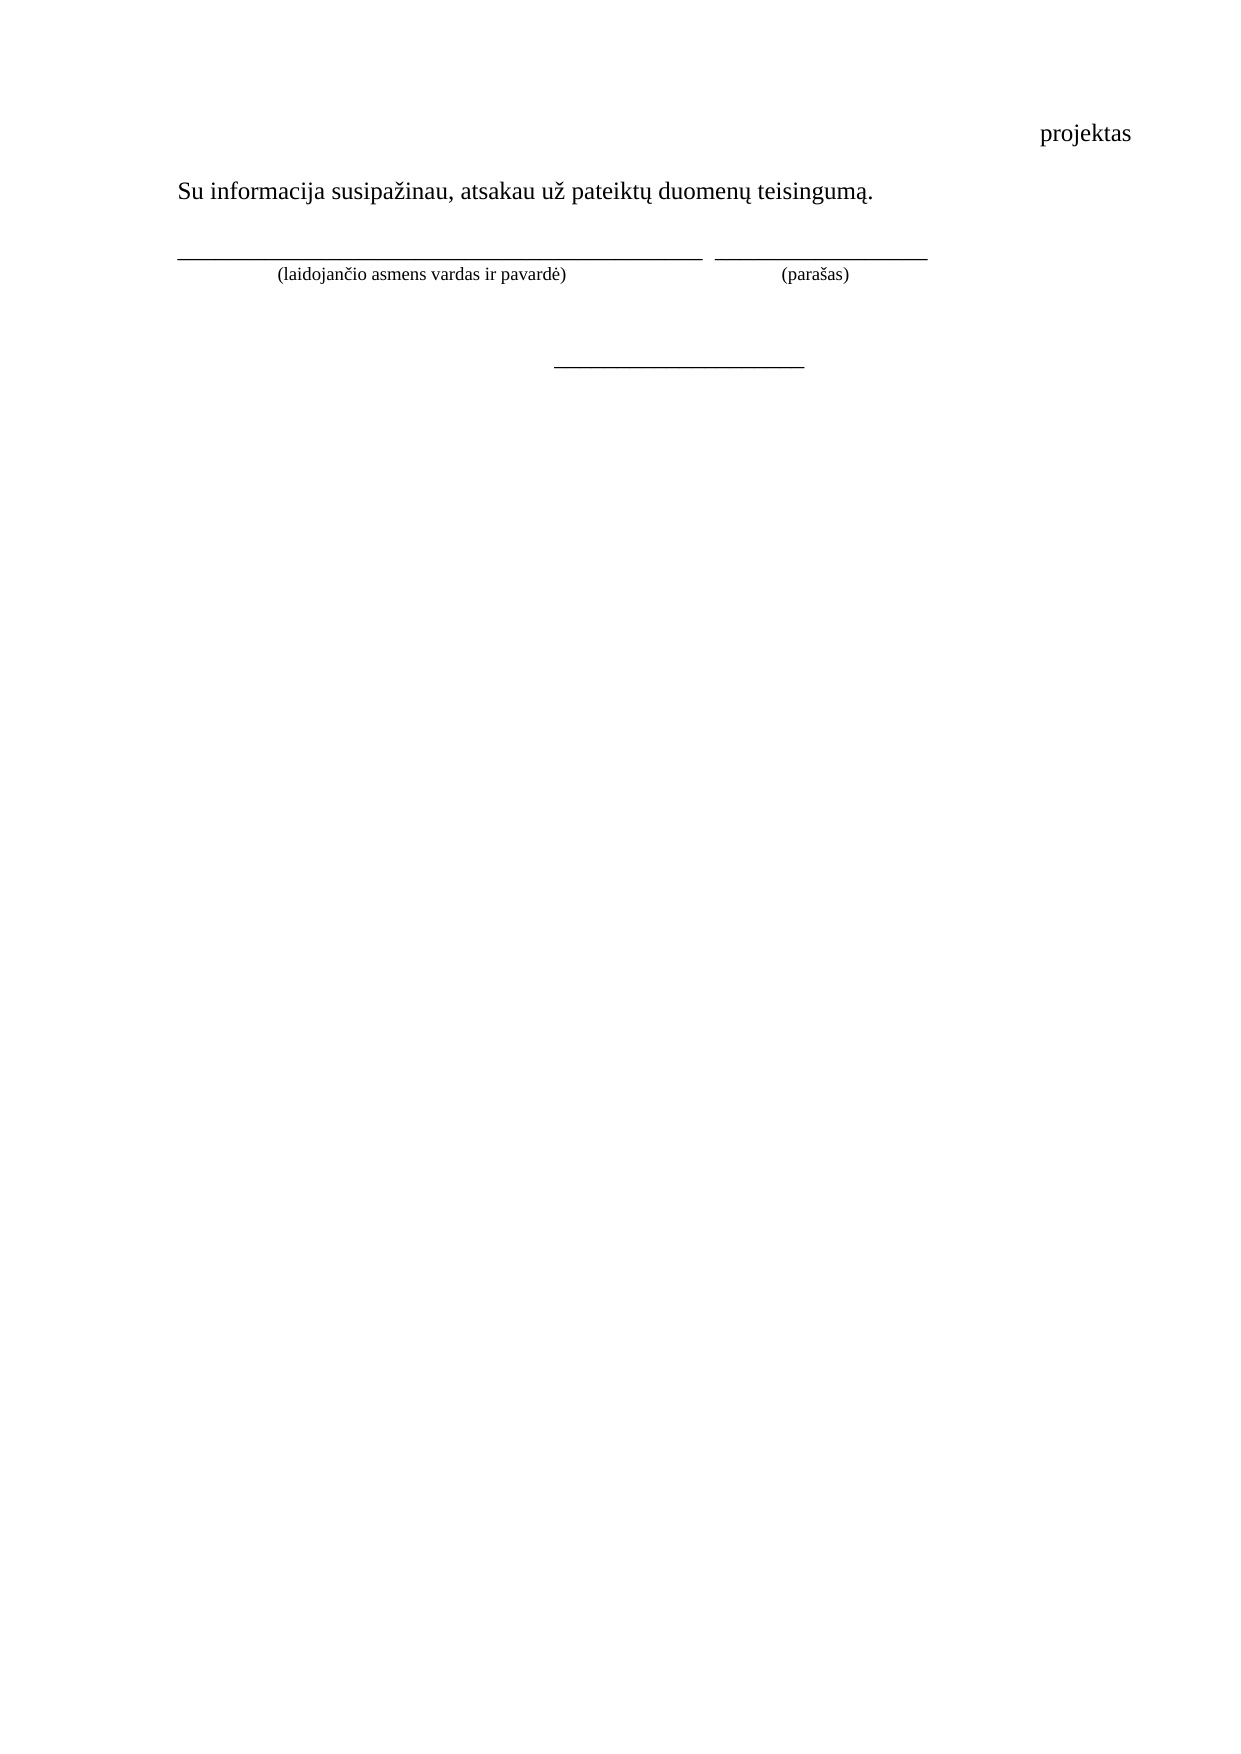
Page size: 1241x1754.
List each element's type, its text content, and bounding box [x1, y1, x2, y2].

text __________________________________________ _________________ [177, 234, 1181, 263]
text Su informacija susipažinau, atsakau už pateiktų duomenų teisingumą. [177, 176, 1181, 205]
text ____________________ [177, 342, 1181, 370]
text (laidojančio asmens vardas ir pavardė) (parašas) [177, 263, 1181, 284]
